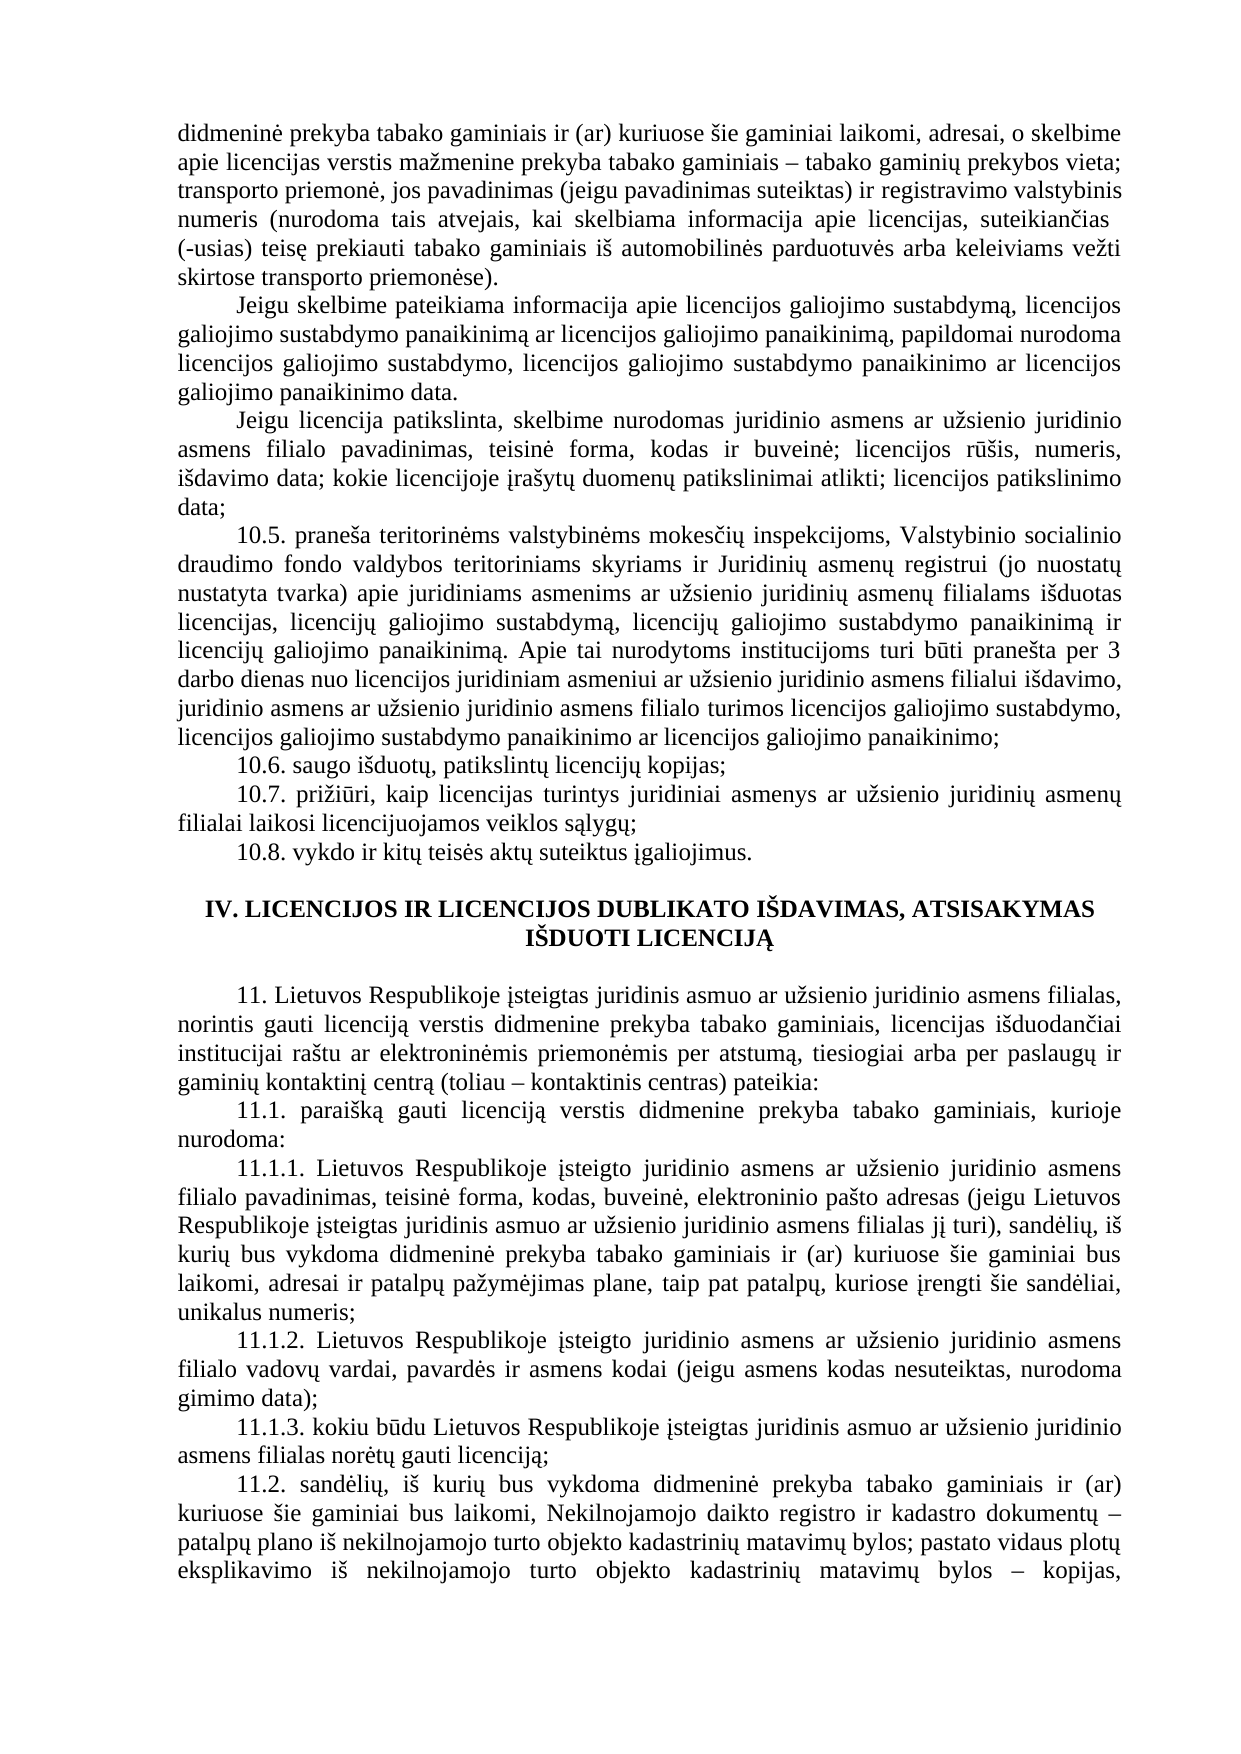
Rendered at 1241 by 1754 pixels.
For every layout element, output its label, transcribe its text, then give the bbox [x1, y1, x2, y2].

text 11.1.2. Lietuvos Respublikoje įsteigto juridinio asmens ar užsienio juridinio asmens filialo vadovų vardai, pavardės ir asmens kodai (jeigu asmens kodas nesuteiktas, nurodoma gimimo data); [177, 1326, 1122, 1412]
text 11.1. paraišką gauti licenciją verstis didmenine prekyba tabako gaminiais, kurioje nurodoma: [177, 1096, 1122, 1153]
text 11.2. sandėlių, iš kurių bus vykdoma didmeninė prekyba tabako gaminiais ir (ar) kuriuose šie gaminiai bus laikomi, Nekilnojamojo daikto registro ir kadastro dokumentų – patalpų plano iš nekilnojamojo turto objekto kadastrinių matavimų bylos; pastato vidaus plotų eksplikavimo iš nekilnojamojo turto objekto kadastrinių matavimų bylos – kopijas, [177, 1469, 1122, 1584]
text IV. LICENCIJOS ir licencijOS dublikatO IŠDAVIMAS, Atsisakymas išduoti licencijĄ [177, 894, 1122, 952]
text 10.7. prižiūri, kaip licencijas turintys juridiniai asmenys ar užsienio juridinių asmenų filialai laikosi licencijuojamos veiklos sąlygų; [177, 779, 1122, 837]
text Jeigu licencija patikslinta, skelbime nurodomas juridinio asmens ar užsienio juridinio asmens filialo pavadinimas, teisinė forma, kodas ir buveinė; licencijos rūšis, numeris, išdavimo data; kokie licencijoje įrašytų duomenų patikslinimai atlikti; licencijos patikslinimo data; [177, 406, 1122, 521]
text 10.8. vykdo ir kitų teisės aktų suteiktus įgaliojimus. [177, 837, 1122, 866]
text 10.6. saugo išduotų, patikslintų licencijų kopijas; [177, 751, 1122, 779]
text 11.1.3. kokiu būdu Lietuvos Respublikoje įsteigtas juridinis asmuo ar užsienio juridinio asmens filialas norėtų gauti licenciją; [177, 1412, 1122, 1469]
text 10.5. praneša teritorinėms valstybinėms mokesčių inspekcijoms, Valstybinio socialinio draudimo fondo valdybos teritoriniams skyriams ir Juridinių asmenų registrui (jo nuostatų nustatyta tvarka) apie juridiniams asmenims ar užsienio juridinių asmenų filialams išduotas licencijas, licencijų galiojimo sustabdymą, licencijų galiojimo sustabdymo panaikinimą ir licencijų galiojimo panaikinimą. Apie tai nurodytoms institucijoms turi būti pranešta per 3 darbo dienas nuo licencijos juridiniam asmeniui ar užsienio juridinio asmens filialui išdavimo, juridinio asmens ar užsienio juridinio asmens filialo turimos licencijos galiojimo sustabdymo, licencijos galiojimo sustabdymo panaikinimo ar licencijos galiojimo panaikinimo; [177, 521, 1122, 751]
text didmeninė prekyba tabako gaminiais ir (ar) kuriuose šie gaminiai laikomi, adresai, o skelbime apie licencijas verstis mažmenine prekyba tabako gaminiais – tabako gaminių prekybos vieta; transporto priemonė, jos pavadinimas (jeigu pavadinimas suteiktas) ir registravimo valstybinis numeris (nurodoma tais atvejais, kai skelbiama informacija apie licencijas, suteikiančias (-usias) teisę prekiauti tabako gaminiais iš automobilinės parduotuvės arba keleiviams vežti skirtose transporto priemonėse). [177, 118, 1122, 291]
text 11. Lietuvos Respublikoje įsteigtas juridinis asmuo ar užsienio juridinio asmens filialas, norintis gauti licenciją verstis didmenine prekyba tabako gaminiais, licencijas išduodančiai institucijai raštu ar elektroninėmis priemonėmis per atstumą, tiesiogiai arba per paslaugų ir gaminių kontaktinį centrą (toliau – kontaktinis centras) pateikia: [177, 981, 1122, 1096]
text Jeigu skelbime pateikiama informacija apie licencijos galiojimo sustabdymą, licencijos galiojimo sustabdymo panaikinimą ar licencijos galiojimo panaikinimą, papildomai nurodoma licencijos galiojimo sustabdymo, licencijos galiojimo sustabdymo panaikinimo ar licencijos galiojimo panaikinimo data. [177, 291, 1122, 406]
text 11.1.1. Lietuvos Respublikoje įsteigto juridinio asmens ar užsienio juridinio asmens filialo pavadinimas, teisinė forma, kodas, buveinė, elektroninio pašto adresas (jeigu Lietuvos Respublikoje įsteigtas juridinis asmuo ar užsienio juridinio asmens filialas jį turi), sandėlių, iš kurių bus vykdoma didmeninė prekyba tabako gaminiais ir (ar) kuriuose šie gaminiai bus laikomi, adresai ir patalpų pažymėjimas plane, taip pat patalpų, kuriose įrengti šie sandėliai, unikalus numeris; [177, 1153, 1122, 1326]
